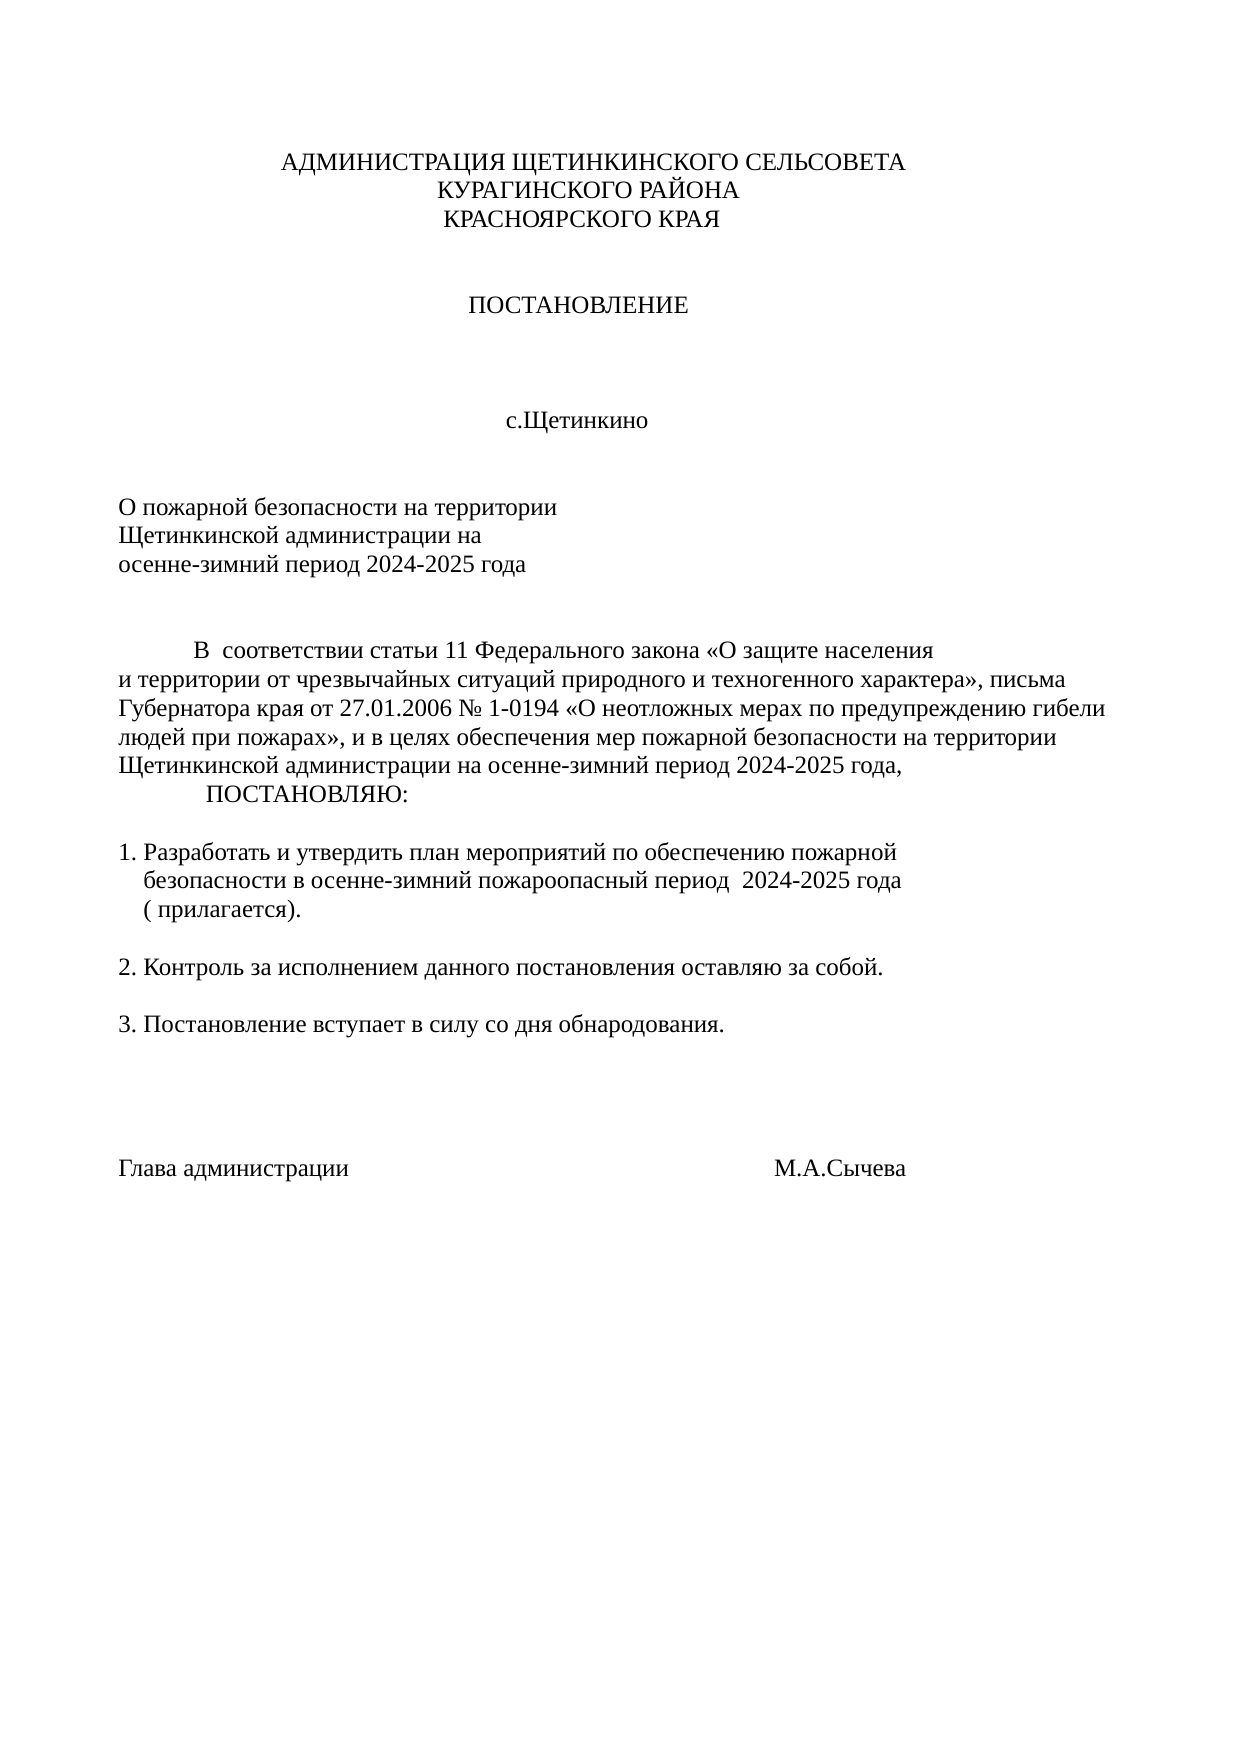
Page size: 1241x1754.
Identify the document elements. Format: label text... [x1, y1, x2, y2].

text В соответствии статьи 11 Федерального закона «О защите населения [118, 636, 1122, 664]
text и территории от чрезвычайных ситуаций природного и техногенного характера», письма Губернатора края от 27.01.2006 № 1-0194 «О неотложных мерах по предупреждению гибели людей при пожарах», и в целях обеспечения мер пожарной безопасности на территории Щетинкинской администрации на осенне-зимний период 2024-2025 года, [118, 664, 1122, 779]
text 2. Контроль за исполнением данного постановления оставляю за собой. [118, 952, 1122, 981]
text КРАСНОЯРСКОГО КРАЯ [118, 204, 1122, 233]
text О пожарной безопасности на территории [118, 492, 1122, 521]
text ПОСТАНОВЛЕНИЕ [118, 291, 1122, 319]
text 1. Разработать и утвердить план мероприятий по обеспечению пожарной [118, 837, 1122, 866]
text с.Щетинкино [118, 406, 1122, 434]
text АДМИНИСТРАЦИЯ ЩЕТИНКИНСКОГО СЕЛЬСОВЕТА [118, 147, 1122, 176]
text безопасности в осенне-зимний пожароопасный период 2024-2025 года [118, 866, 1122, 894]
text 3. Постановление вступает в силу со дня обнародования. [118, 1009, 1122, 1038]
text ПОСТАНОВЛЯЮ: [118, 779, 1122, 808]
text Глава администрации М.А.Сычева [118, 1153, 1122, 1182]
text КУРАГИНСКОГО РАЙОНА [118, 176, 1122, 204]
text Щетинкинской администрации на [118, 521, 1122, 549]
text осенне-зимний период 2024-2025 года [118, 549, 1122, 578]
text ( прилагается). [118, 894, 1122, 923]
